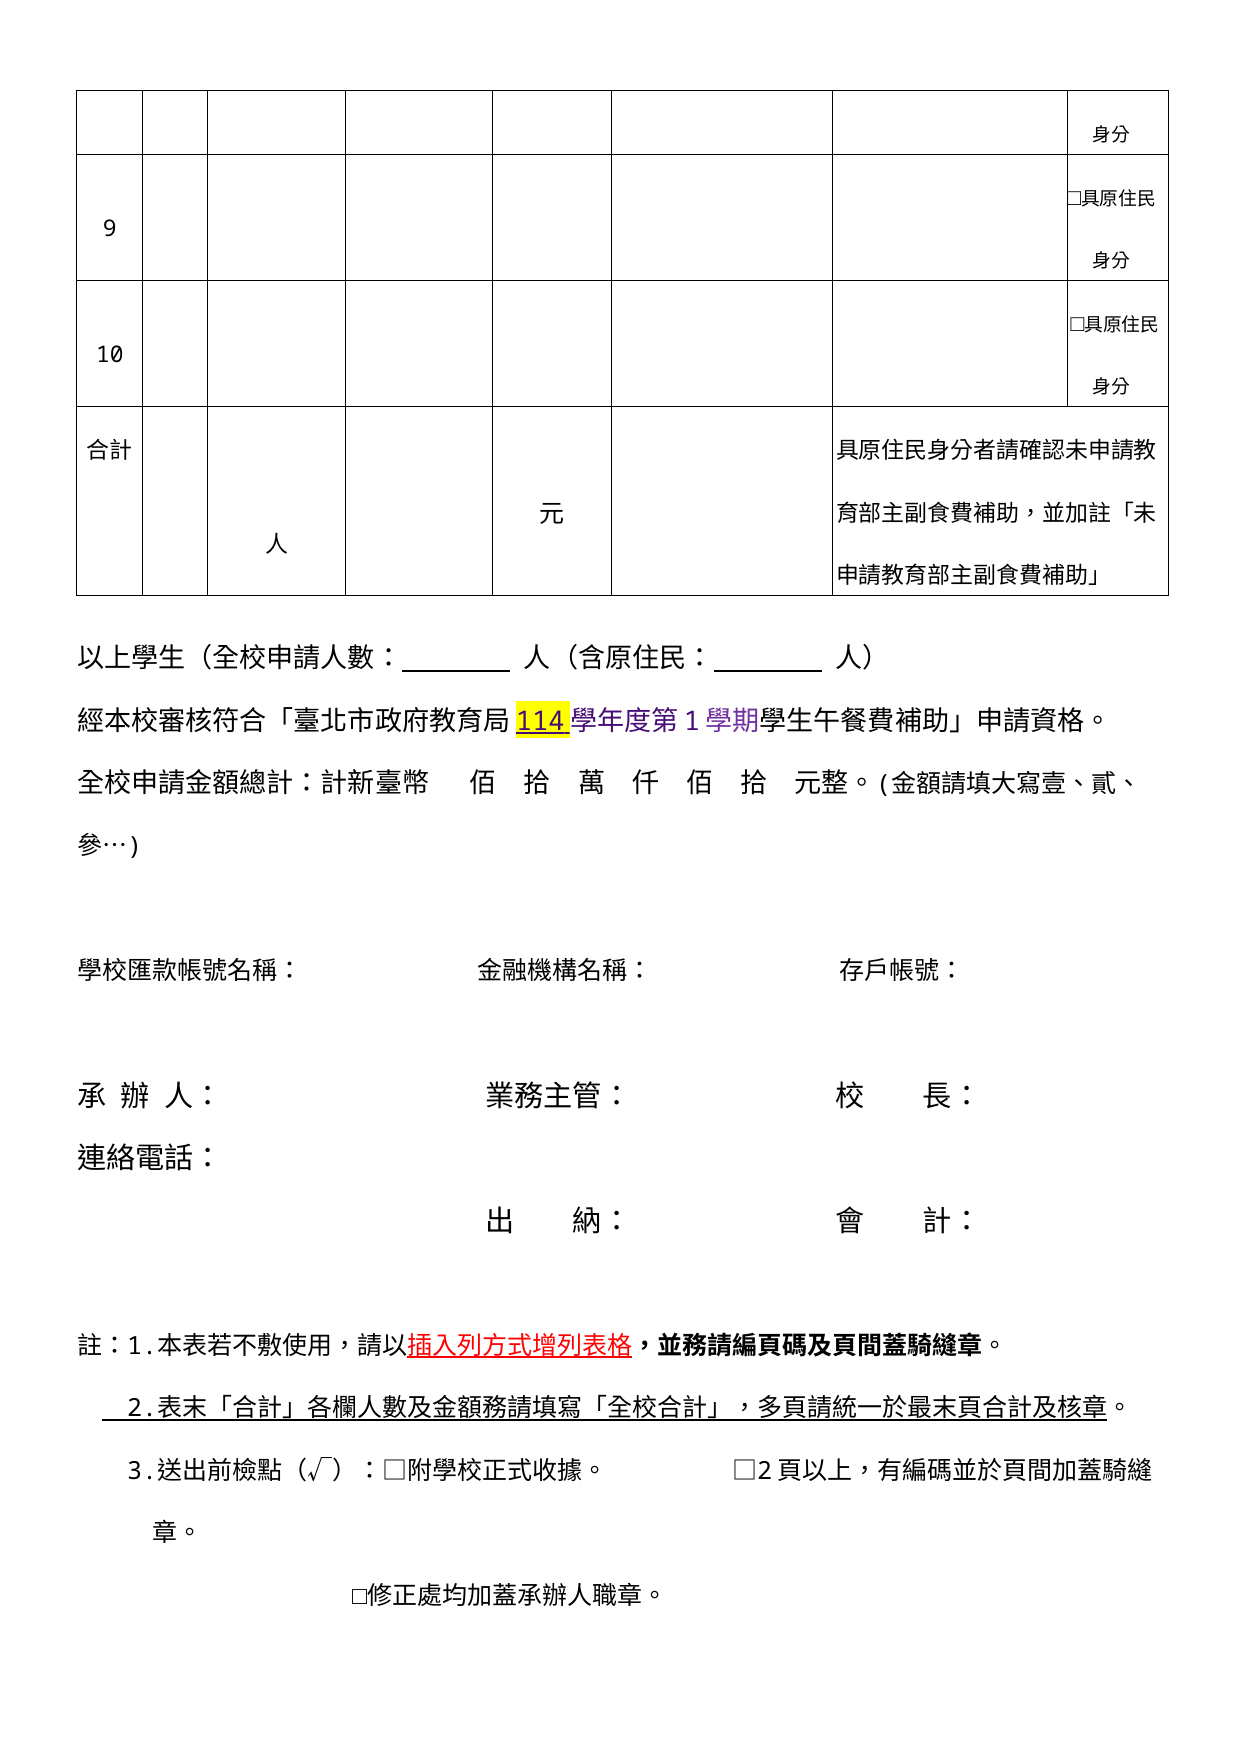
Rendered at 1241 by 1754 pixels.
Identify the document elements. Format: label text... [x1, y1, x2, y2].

table_cell [143, 281, 207, 406]
text 註：1.本表若不敷使用，請以插入列方式增列表格，並務請編頁碼及頁間蓋騎縫章。 [77, 1302, 1162, 1364]
table_cell [346, 281, 492, 406]
text 經本校審核符合「臺北市政府教育局114學年度第1學期學生午餐費補助」申請資格。 [77, 677, 1162, 739]
table_cell [493, 281, 611, 406]
table_cell [208, 281, 345, 406]
table_cell [346, 155, 492, 280]
table_cell □具原住民身分 [1068, 155, 1168, 280]
table_cell [346, 407, 492, 594]
table_cell [612, 407, 832, 594]
text 出 納： 會 計： [77, 1177, 1162, 1239]
table_cell [833, 155, 1067, 280]
table_cell [833, 281, 1067, 406]
text □修正處均加蓋承辦人職章。 [152, 1552, 1162, 1614]
table_cell 人 [208, 407, 345, 594]
text 學校匯款帳號名稱： 金融機構名稱： 存戶帳號： [77, 927, 1162, 989]
table_cell [833, 91, 1067, 154]
table_cell 元 [493, 407, 611, 594]
text 2.表末「合計」各欄人數及金額務請填寫「全校合計」，多頁請統一於最末頁合計及核章。 [77, 1364, 1162, 1427]
table_cell [77, 91, 142, 154]
table_cell 合計 [77, 407, 142, 594]
table_cell 身分 [1068, 91, 1168, 154]
table_cell 9 [77, 155, 142, 280]
table_cell □具原住民身分 [1068, 281, 1168, 406]
text 全校申請金額總計：計新臺幣 佰 拾 萬 仟 佰 拾 元整。(金額請填大寫壹、貳、參…) [77, 739, 1162, 864]
table_cell 具原住民身分者請確認未申請教育部主副食費補助，並加註「未申請教育部主副食費補助」 [833, 407, 1168, 594]
text 承 辦 人： 業務主管： 校 長： [77, 1052, 1162, 1114]
text 3.送出前檢點（√）：□附學校正式收據。 □2頁以上，有編碼並於頁間加蓋騎縫章。 [127, 1427, 1162, 1552]
table_cell [143, 91, 207, 154]
table_cell [493, 155, 611, 280]
table_cell [612, 155, 832, 280]
table_cell [208, 155, 345, 280]
text 連絡電話： [77, 1114, 1162, 1177]
table_cell [143, 407, 207, 594]
text 以上學生（全校申請人數： 人（含原住民： 人） [77, 614, 1162, 677]
table_cell [493, 91, 611, 154]
table_cell 10 [77, 281, 142, 406]
table_cell [346, 91, 492, 154]
table_cell [143, 155, 207, 280]
table_cell [612, 91, 832, 154]
table_cell [612, 281, 832, 406]
table_cell [208, 91, 345, 154]
